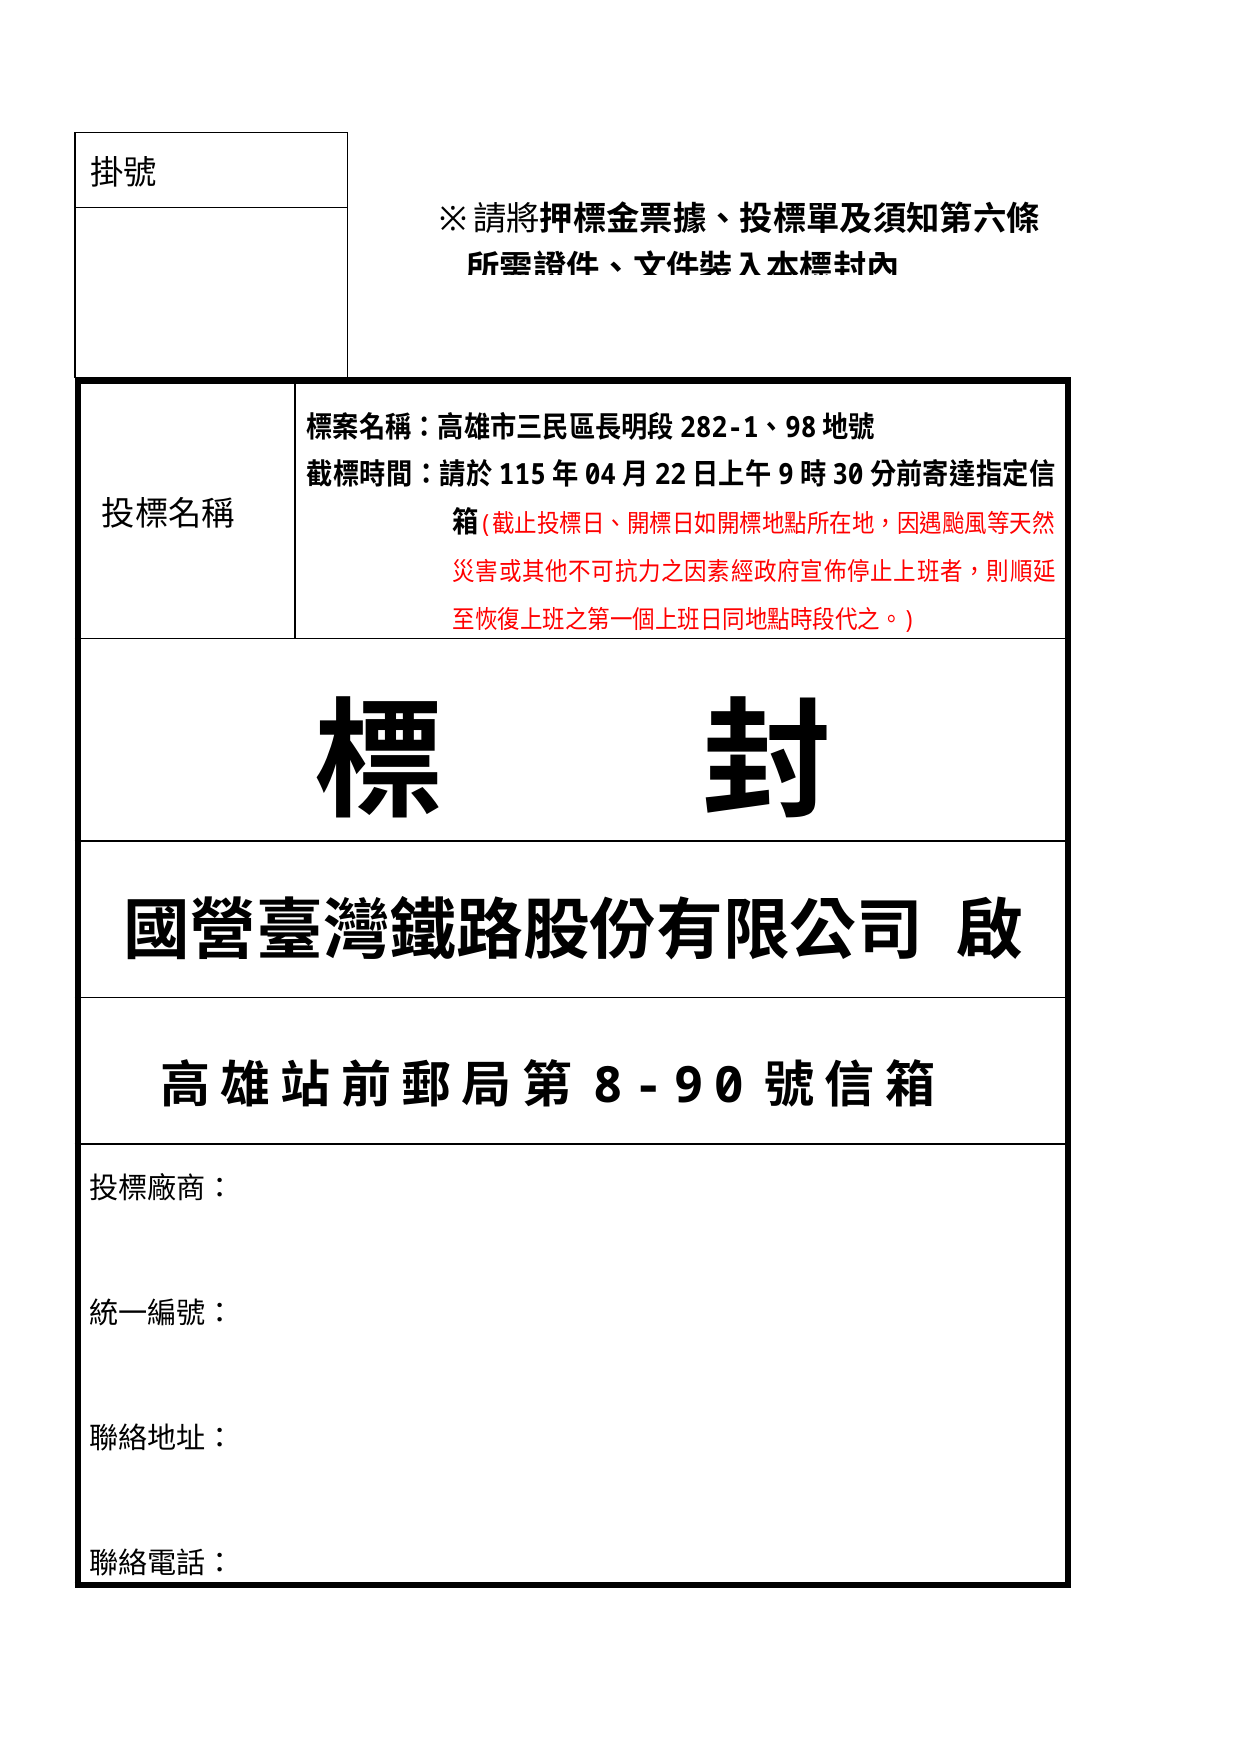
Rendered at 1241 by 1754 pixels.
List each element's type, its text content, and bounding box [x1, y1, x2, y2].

text 所需證件、文件裝入本標封內 [433, 241, 1110, 275]
table_header [348, 132, 1068, 207]
table_cell 標 封 [81, 639, 1065, 840]
table_cell 高雄站前郵局第8-90號信箱 [81, 998, 1065, 1143]
table_header 掛號 [76, 133, 347, 207]
table_cell 投標廠商： 統一編號： 聯絡地址： 聯絡電話： [81, 1145, 1065, 1582]
table_cell 國營臺灣鐵路股份有限公司 啟 [81, 842, 1065, 997]
table_cell [348, 207, 1068, 377]
table_cell [76, 208, 347, 377]
table_cell 投標名稱 [81, 384, 294, 638]
text ※請將押標金票據、投標單及須知第六條 [433, 192, 1110, 241]
table_cell 標案名稱：高雄市三民區長明段282-1、98地號 截標時間：請於115年04月22日上午9時30分前寄達指定信箱(截止投標日、開標日如開標地點所在地，因遇颱風等天然災害或其他不可抗力之因素經政府宣佈停止上班者，則順延至恢復上班之第一個上班日同地點時段代之。) [296, 384, 1065, 638]
